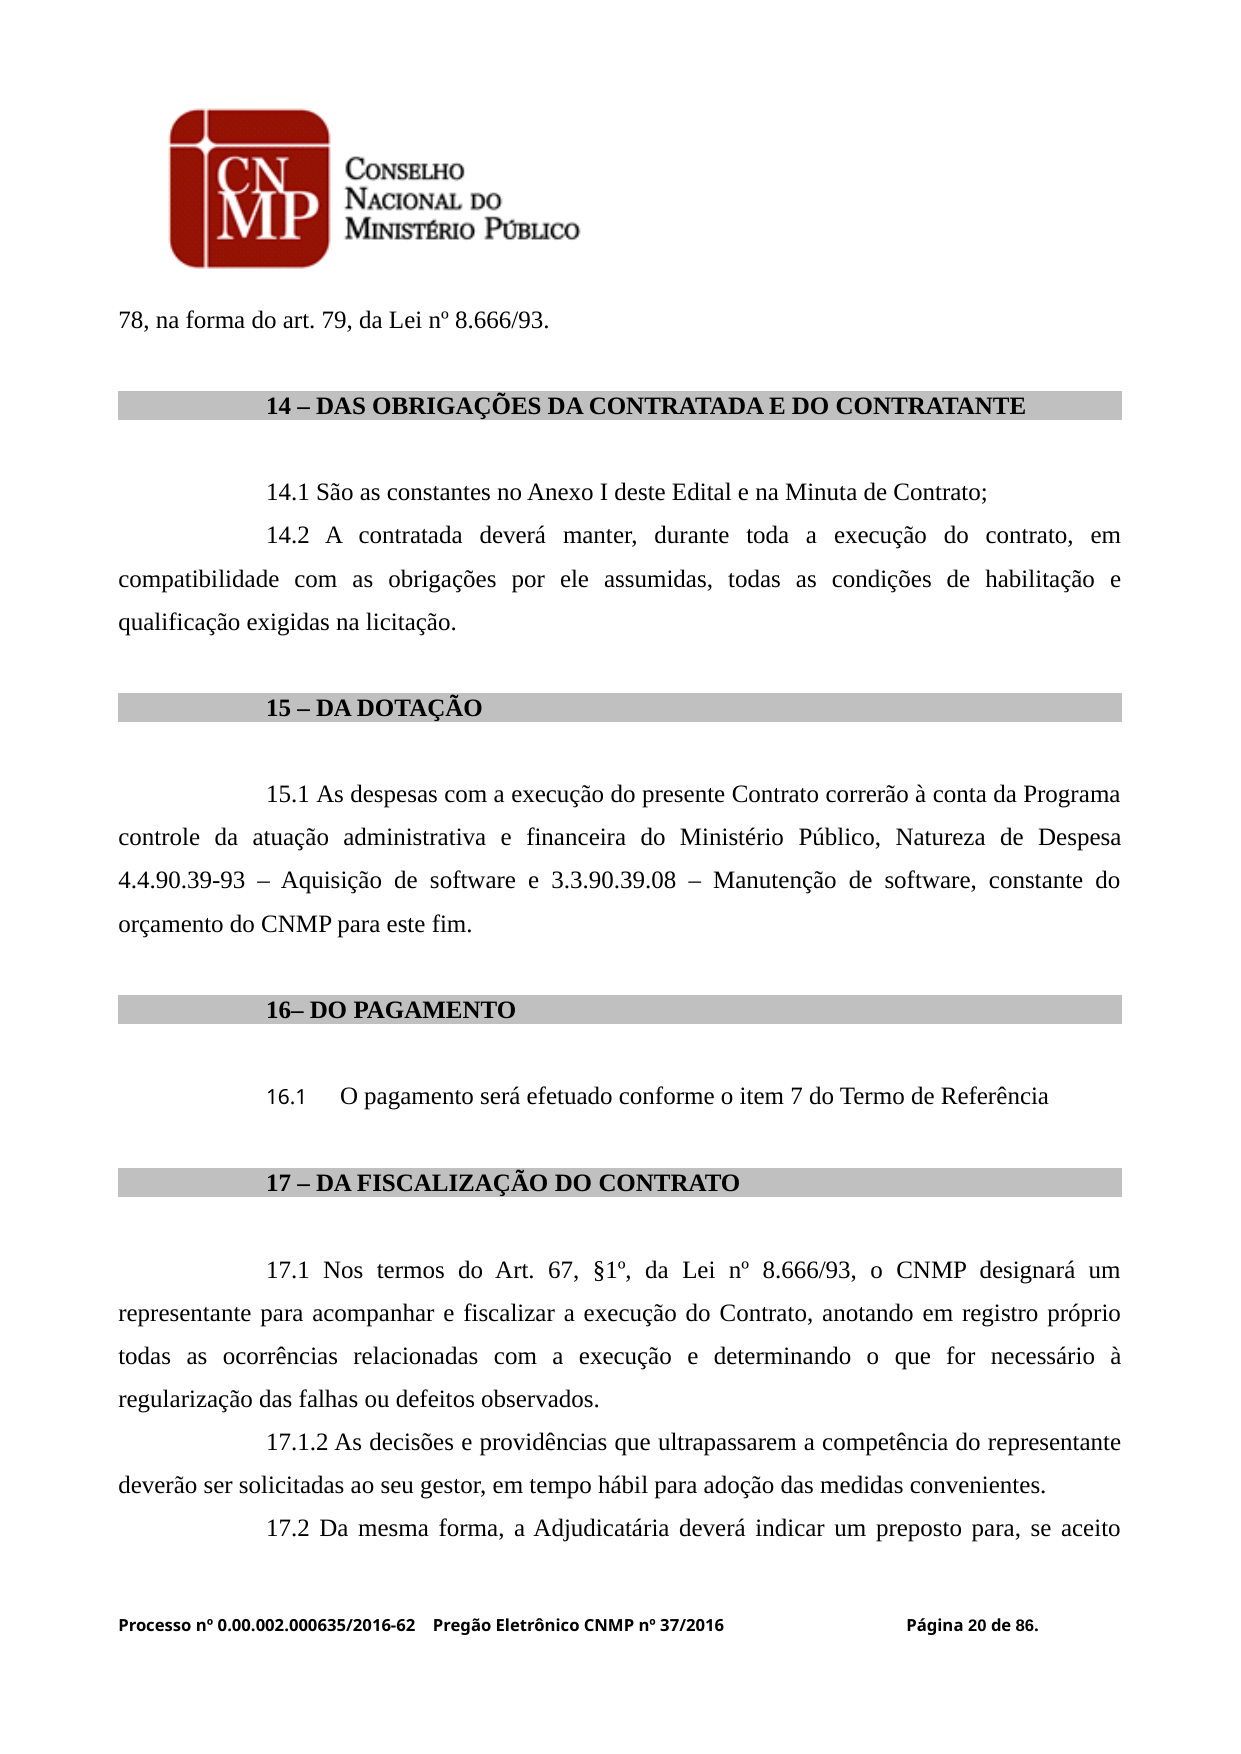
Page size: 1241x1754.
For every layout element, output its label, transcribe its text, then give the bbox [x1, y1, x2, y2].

text 14.2 A contratada deverá manter, durante toda a execução do contrato, em compatibilidade com as obrigações por ele assumidas, todas as condições de habilitação e qualificação exigidas na licitação. [118, 521, 1122, 636]
text 17.1.2 As decisões e providências que ultrapassarem a competência do representante deverão ser solicitadas ao seu gestor, em tempo hábil para adoção das medidas convenientes. [118, 1427, 1122, 1499]
subtitle 16– DO PAGAMENTO [118, 995, 1122, 1024]
list O pagamento será efetuado conforme o item 7 do Termo de Referência [118, 1081, 1122, 1111]
text 15.1 As despesas com a execução do presente Contrato correrão à conta da Programa controle da atuação administrativa e financeira do Ministério Público, Natureza de Despesa 4.4.90.39-93 – Aquisição de software e 3.3.90.39.08 – Manutenção de software, constante do orçamento do CNMP para este fim. [118, 779, 1122, 937]
subtitle 15 – DA DOTAÇÃO [118, 693, 1122, 722]
text 14.1 São as constantes no Anexo I deste Edital e na Minuta de Contrato; [118, 477, 1122, 506]
text 17.2 Da mesma forma, a Adjudicatária deverá indicar um preposto para, se aceito [118, 1513, 1122, 1542]
subtitle 17 – DA FISCALIZAÇÃO DO CONTRATO [118, 1168, 1122, 1197]
text 14 – DAS OBRIGAÇÕES DA CONTRATADA E DO CONTRATANTE [118, 391, 1122, 420]
text 78, na forma do art. 79, da Lei nº 8.666/93. [118, 305, 1122, 334]
text 17.1 Nos termos do Art. 67, §1º, da Lei nº 8.666/93, o CNMP designará um representante para acompanhar e fiscalizar a execução do Contrato, anotando em registro próprio todas as ocorrências relacionadas com a execução e determinando o que for necessário à regularização das falhas ou defeitos observados. [118, 1255, 1122, 1413]
